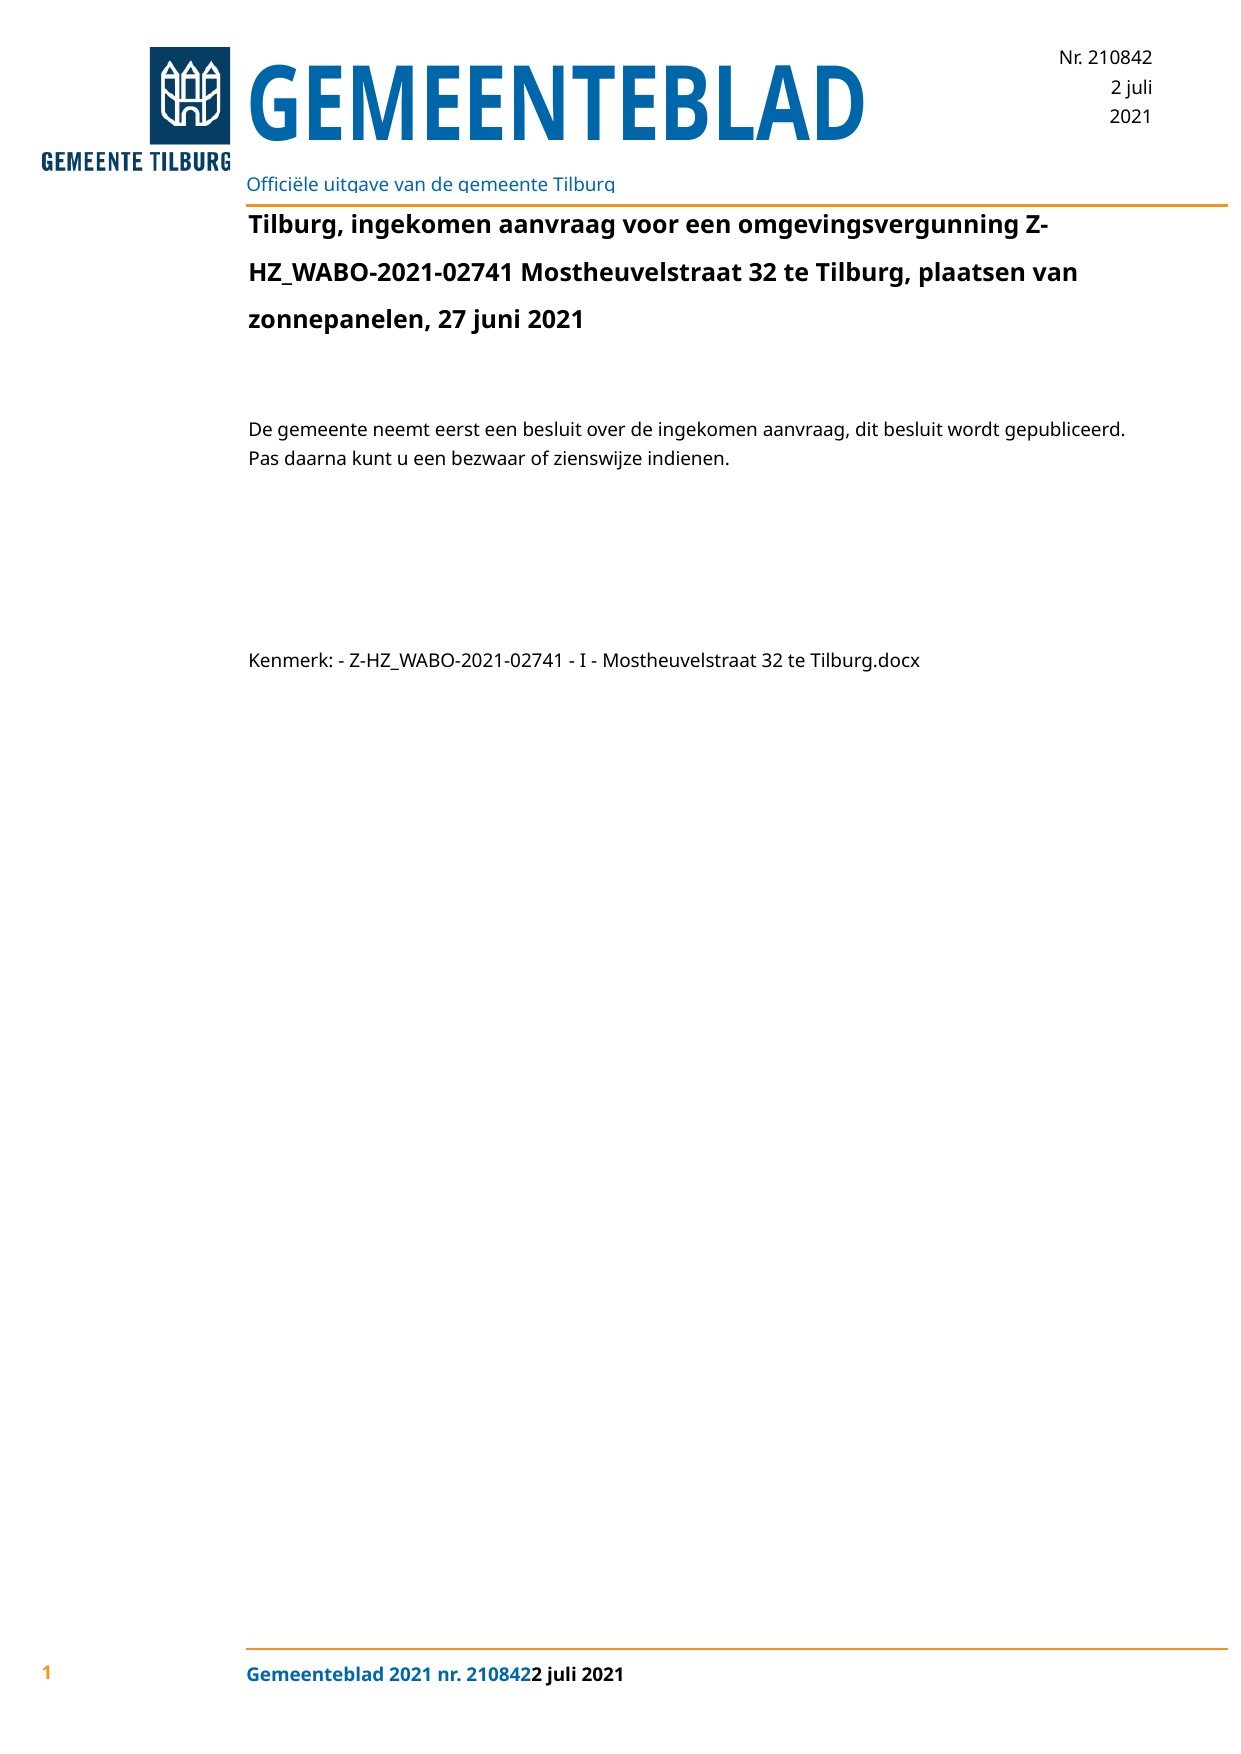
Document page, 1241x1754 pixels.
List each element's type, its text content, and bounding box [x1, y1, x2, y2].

text De gemeente neemt eerst een besluit over de ingekomen aanvraag, dit besluit wordt gepubliceerd. Pas daarna kunt u een bezwaar of zienswijze indienen. [248, 416, 1152, 471]
picture [41, 47, 231, 172]
text Tilburg, ingekomen aanvraag voor een omgevingsvergunning Z-HZ_WABO-2021-02741 Mostheuvelstraat 32 te Tilburg, plaatsen van zonnepanelen, 27 juni 2021 [248, 207, 1152, 336]
text Kenmerk: - Z-HZ_WABO-2021-02741 - I - Mostheuvelstraat 32 te Tilburg.docx [248, 647, 1152, 673]
